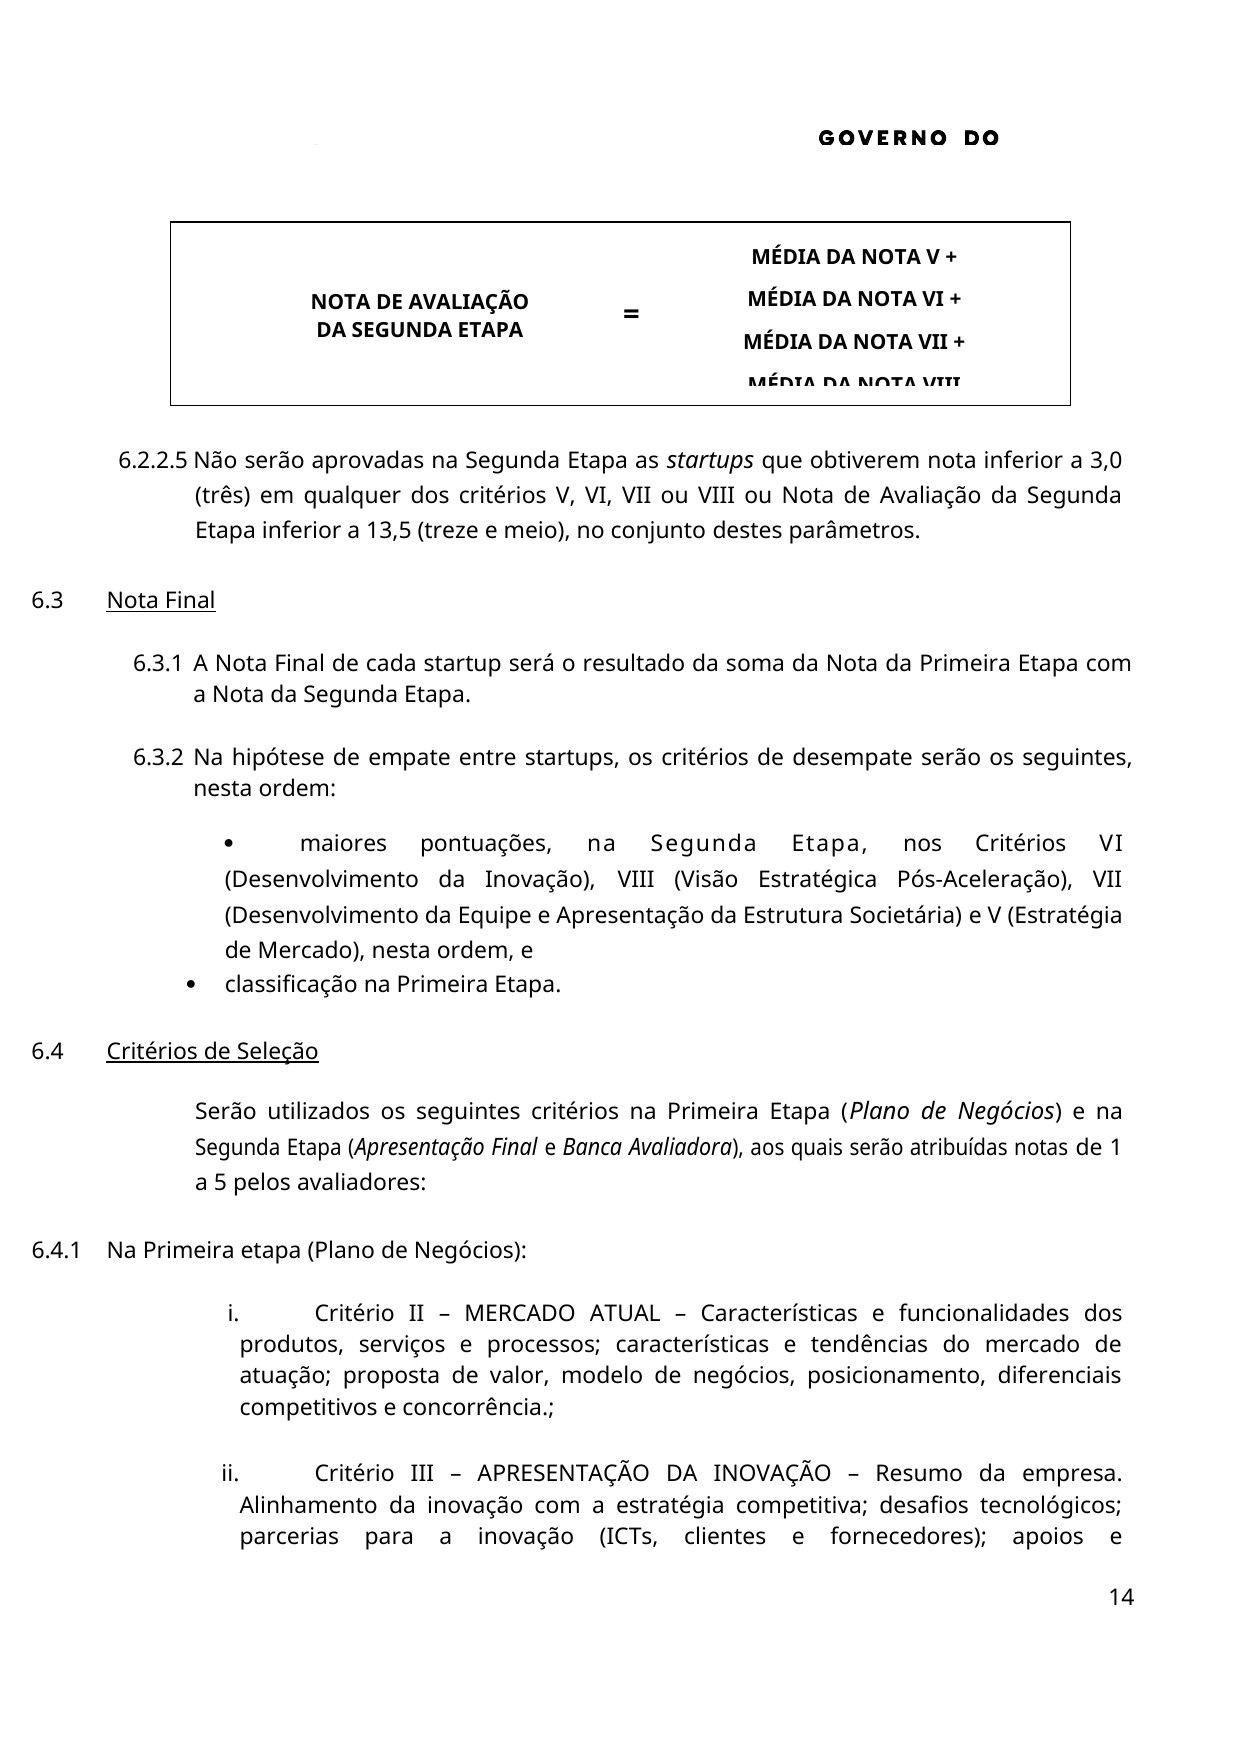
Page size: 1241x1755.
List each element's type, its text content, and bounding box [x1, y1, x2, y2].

table_cell [171, 223, 1070, 405]
list maiores pontuações, na Segunda Etapa, nos Critérios VI (Desenvolvimento da Inovação), VIII (Visão Estratégica Pós-Aceleração), VII (Desenvolvimento da Equipe e Apresentação da Estrutura Societária) e V (Estratégia de Mercado), nesta ordem, e [224, 827, 1123, 966]
list Na Primeira etapa (Plano de Negócios): [31, 1234, 1123, 1266]
list Na hipótese de empate entre startups, os critérios de desempate serão os seguintes, nesta ordem: [133, 740, 1134, 803]
list Critério II – MERCADO ATUAL – Características e funcionalidades dos produtos, serviços e processos; características e tendências do mercado de atuação; proposta de valor, modelo de negócios, posicionamento, diferenciais competitivos e concorrência.; [239, 1297, 1123, 1422]
list Nota Final [31, 584, 1134, 615]
list Não serão aprovadas na Segunda Etapa as startups que obtiverem nota inferior a 3,0 (três) em qualquer dos critérios V, VI, VII ou VIII ou Nota de Avaliação da Segunda Etapa inferior a 13,5 (treze e meio), no conjunto destes parâmetros. [118, 443, 1123, 546]
list classificação na Primeira Etapa. [187, 970, 1134, 998]
text Serão utilizados os seguintes critérios na Primeira Etapa (Plano de Negócios) e na Segunda Etapa (Apresentação Final e Banca Avaliadora), aos quais serão atribuídas notas de 1 a 5 pelos avaliadores: [195, 1094, 1123, 1197]
list Critérios de Seleção [31, 1035, 1134, 1066]
list Critério III – APRESENTAÇÃO DA INOVAÇÃO – Resumo da empresa. Alinhamento da inovação com a estratégia competitiva; desafios tecnológicos; parcerias para a inovação (ICTs, clientes e fornecedores); apoios e [239, 1457, 1123, 1551]
list A Nota Final de cada startup será o resultado da soma da Nota da Primeira Etapa com a Nota da Segunda Etapa. [133, 647, 1134, 709]
